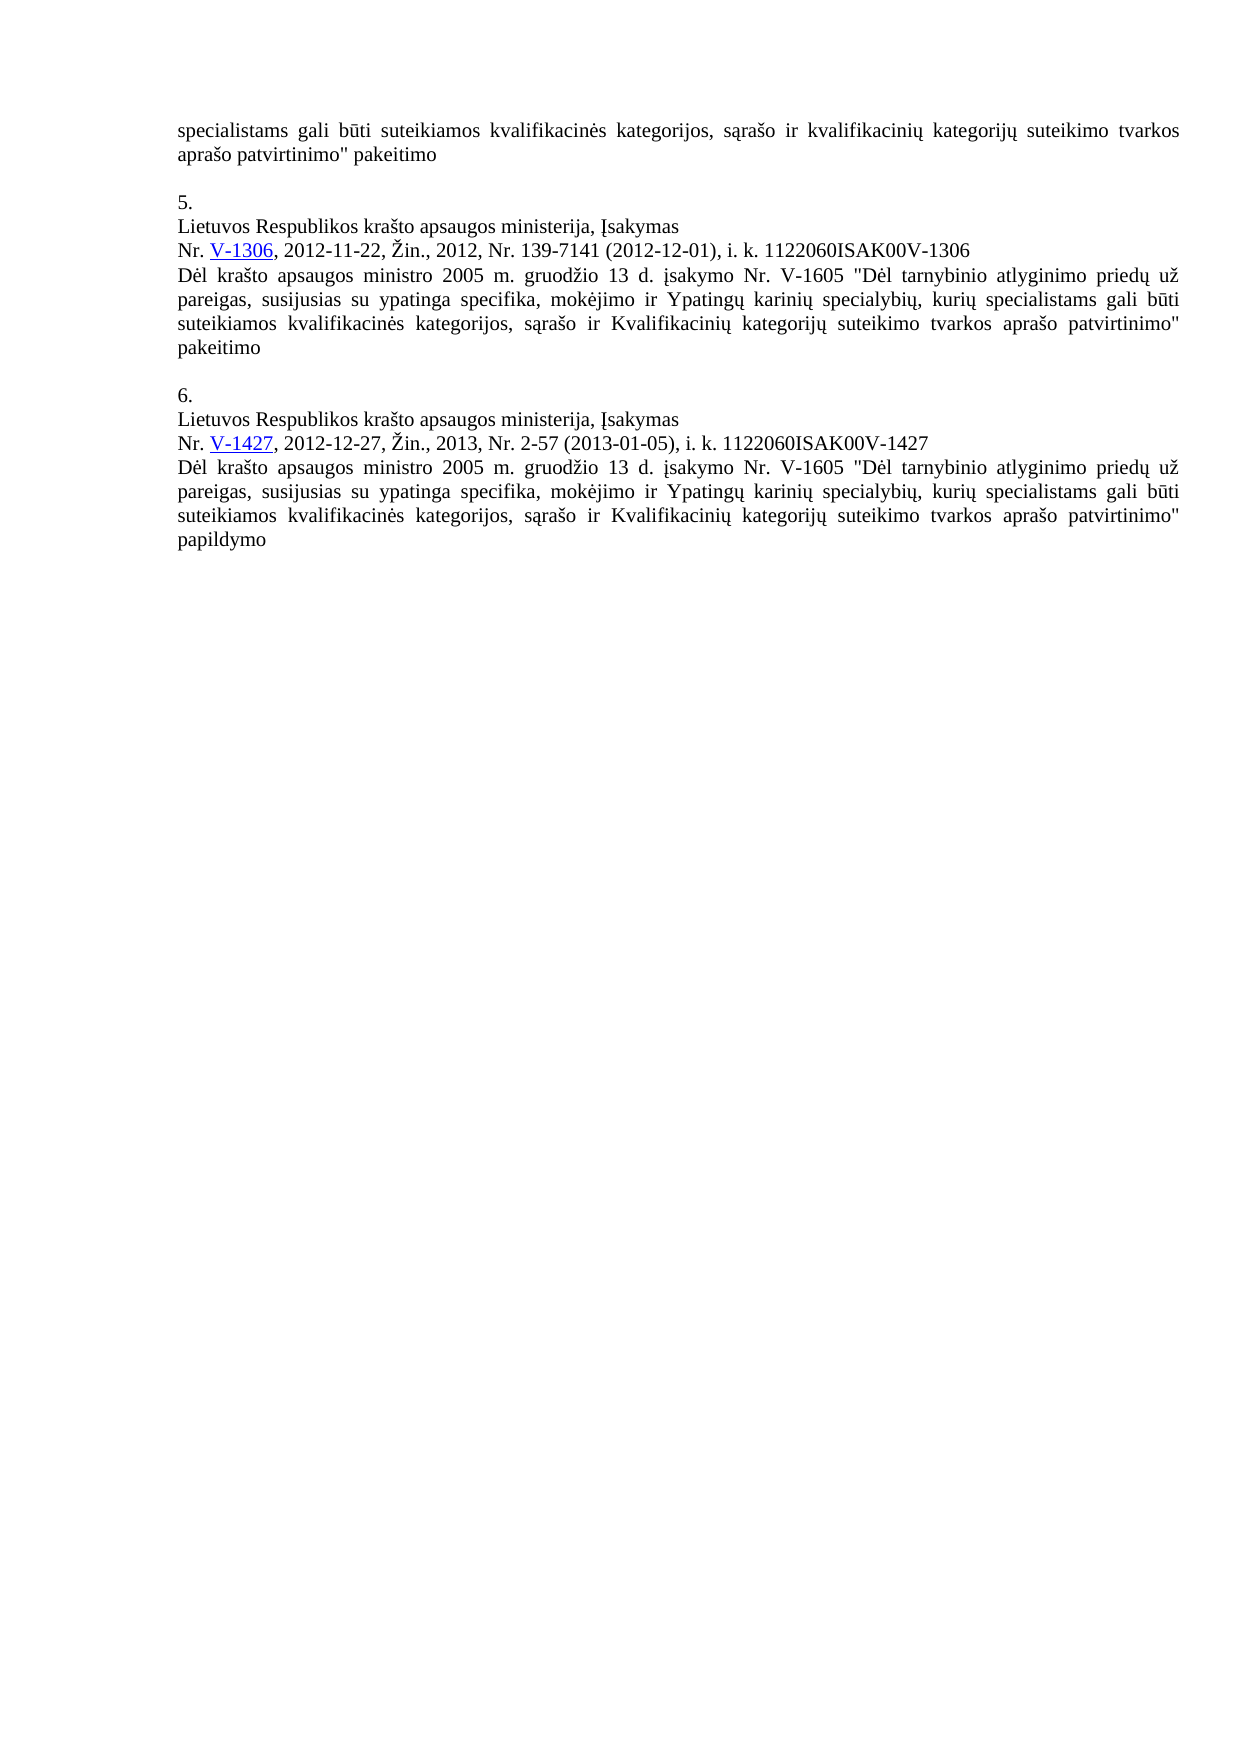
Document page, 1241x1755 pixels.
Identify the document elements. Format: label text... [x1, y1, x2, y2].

text Lietuvos Respublikos krašto apsaugos ministerija, Įsakymas [177, 407, 1181, 431]
text Dėl krašto apsaugos ministro 2005 m. gruodžio 13 d. įsakymo Nr. V-1605 "Dėl tarnybinio atlyginimo priedų už pareigas, susijusias su ypatinga specifika, mokėjimo ir Ypatingų karinių specialybių, kurių specialistams gali būti suteikiamos kvalifikacinės kategorijos, sąrašo ir Kvalifikacinių kategorijų suteikimo tvarkos aprašo patvirtinimo" pakeitimo [177, 262, 1181, 359]
text Dėl krašto apsaugos ministro 2005 m. gruodžio 13 d. įsakymo Nr. V-1605 "Dėl tarnybinio atlyginimo priedų už pareigas, susijusias su ypatinga specifika, mokėjimo ir Ypatingų karinių specialybių, kurių specialistams gali būti suteikiamos kvalifikacinės kategorijos, sąrašo ir Kvalifikacinių kategorijų suteikimo tvarkos aprašo patvirtinimo" papildymo [177, 455, 1181, 551]
text 6. [177, 383, 1181, 407]
text Nr. V-1427, 2012-12-27, Žin., 2013, Nr. 2-57 (2013-01-05), i. k. 1122060ISAK00V-1427 [177, 431, 1181, 455]
text specialistams gali būti suteikiamos kvalifikacinės kategorijos, sąrašo ir kvalifikacinių kategorijų suteikimo tvarkos aprašo patvirtinimo" pakeitimo [177, 118, 1181, 166]
text 5. [177, 190, 1181, 214]
text Lietuvos Respublikos krašto apsaugos ministerija, Įsakymas [177, 214, 1181, 238]
text Nr. V-1306, 2012-11-22, Žin., 2012, Nr. 139-7141 (2012-12-01), i. k. 1122060ISAK00V-1306 [177, 238, 1181, 262]
